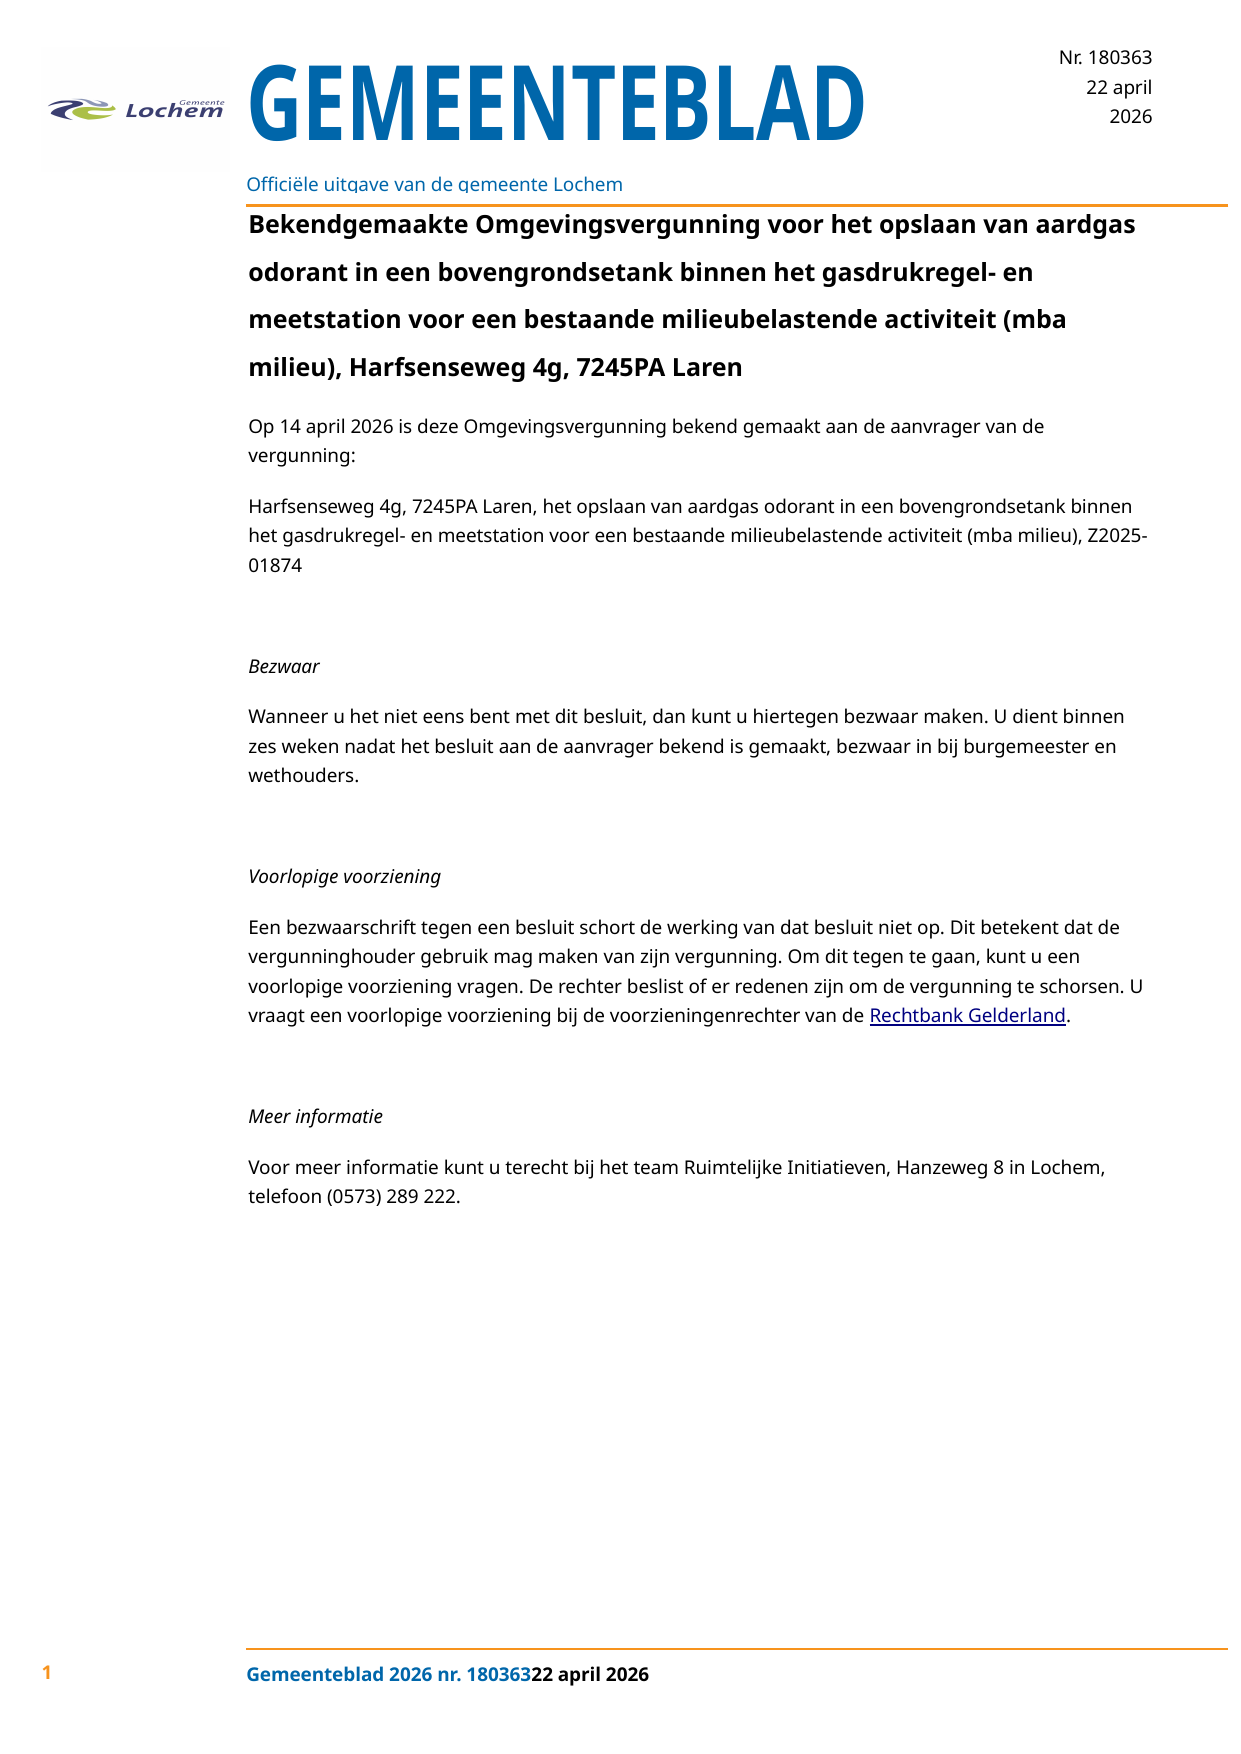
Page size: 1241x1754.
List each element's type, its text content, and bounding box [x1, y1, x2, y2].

text Wanneer u het niet eens bent met dit besluit, dan kunt u hiertegen bezwaar maken. U dient binnen zes weken nadat het besluit aan de aanvrager bekend is gemaakt, bezwaar in bij burgemeester en wethouders. [248, 703, 1152, 788]
picture [41, 47, 231, 172]
text Meer informatie [248, 1103, 1152, 1129]
text Bezwaar [248, 653, 1152, 679]
text Op 14 april 2026 is deze Omgevingsvergunning bekend gemaakt aan de aanvrager van de vergunning: [248, 413, 1152, 468]
text Bekendgemaakte Omgevingsvergunning voor het opslaan van aardgas odorant in een bovengrondsetank binnen het gasdrukregel- en meetstation voor een bestaande milieubelastende activiteit (mba milieu), Harfsenseweg 4g, 7245PA Laren [248, 207, 1152, 384]
text Harfsenseweg 4g, 7245PA Laren, het opslaan van aardgas odorant in een bovengrondsetank binnen het gasdrukregel- en meetstation voor een bestaande milieubelastende activiteit (mba milieu), Z2025-01874 [248, 493, 1152, 578]
text Een bezwaarschrift tegen een besluit schort de werking van dat besluit niet op. Dit betekent dat de vergunninghouder gebruik mag maken van zijn vergunning. Om dit tegen te gaan, kunt u een voorlopige voorziening vragen. De rechter beslist of er redenen zijn om de vergunning te schorsen. U vraagt een voorlopige voorziening bij de voorzieningenrechter van de Rechtbank Gelderland. [248, 914, 1152, 1028]
text Voor meer informatie kunt u terecht bij het team Ruimtelijke Initiatieven, Hanzeweg 8 in Lochem, telefoon (0573) 289 222. [248, 1154, 1152, 1209]
text Voorlopige voorziening [248, 863, 1152, 889]
